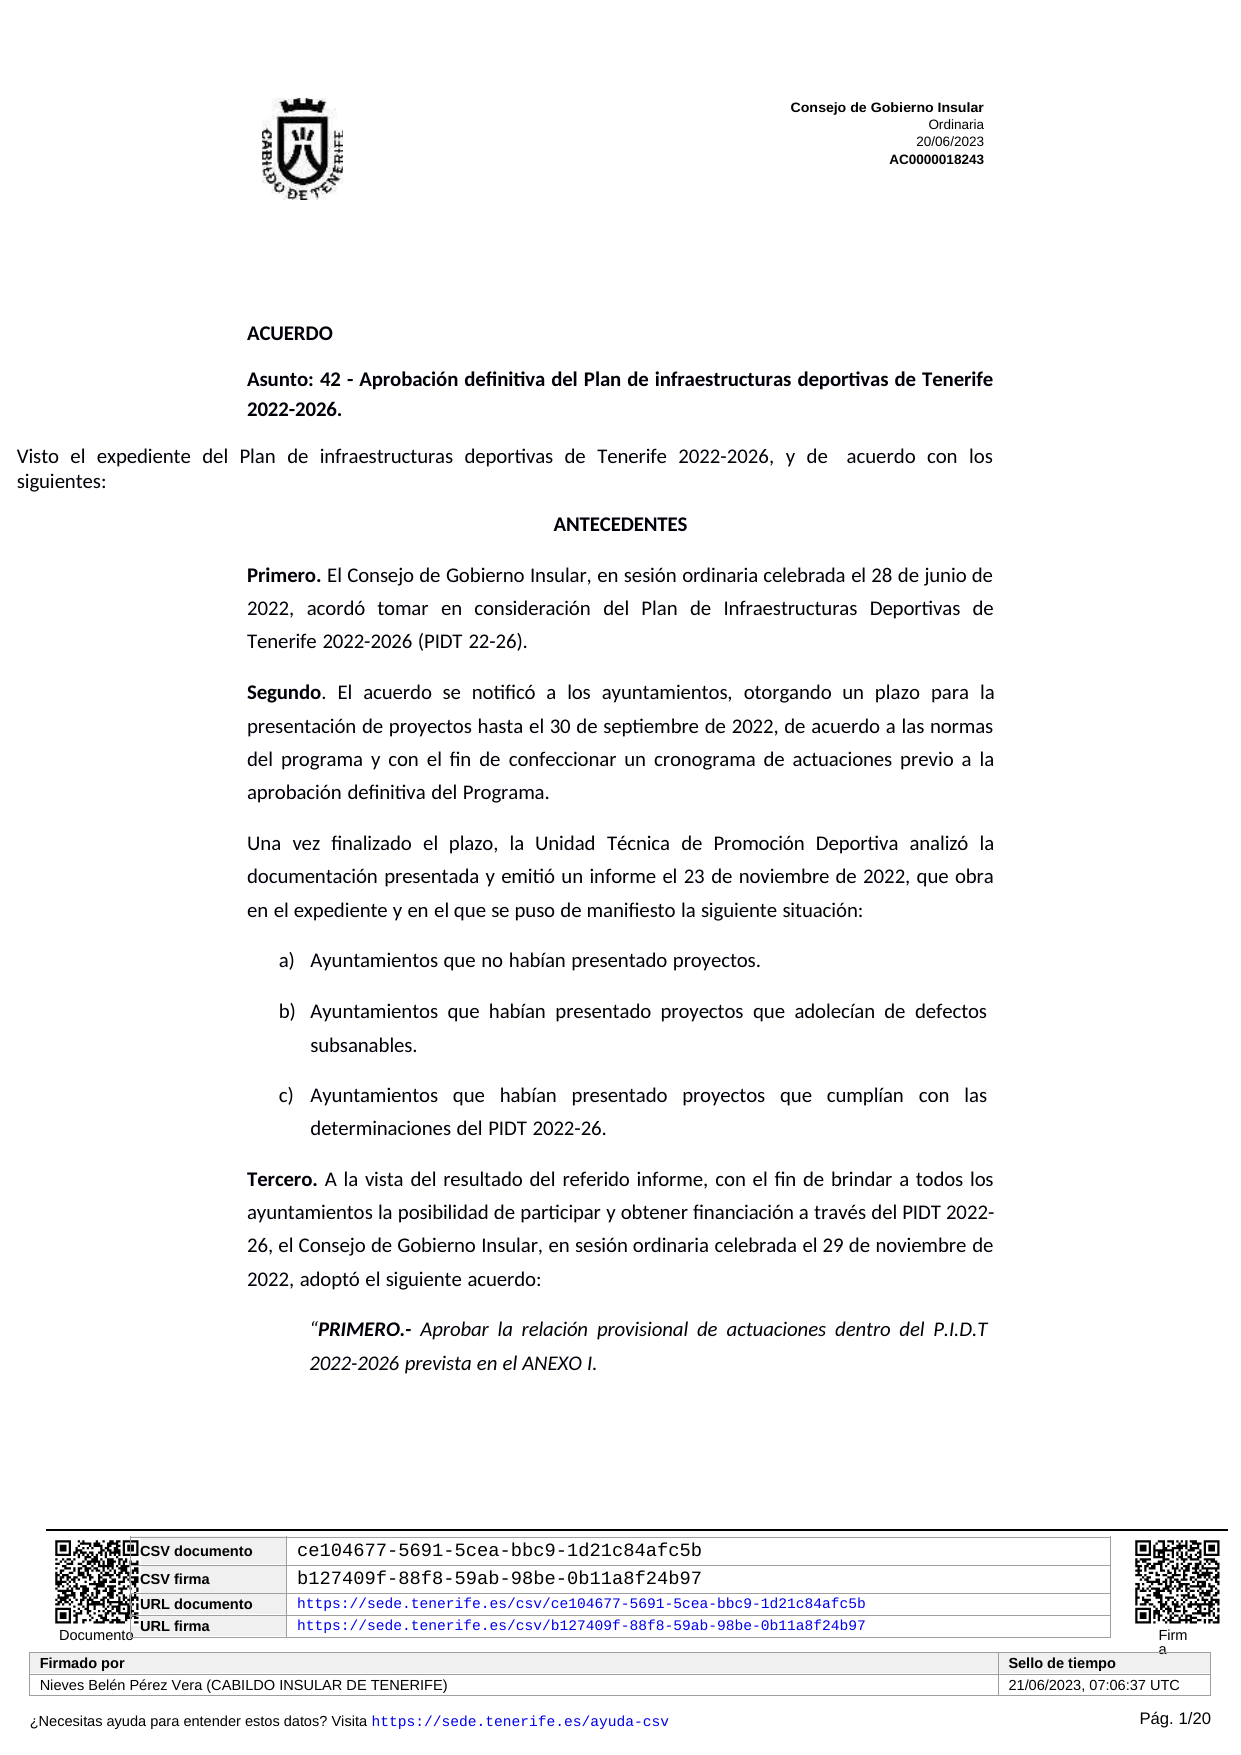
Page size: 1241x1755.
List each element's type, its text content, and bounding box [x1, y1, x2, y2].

table_cell CSV firma [141, 1566, 286, 1593]
list Ayuntamientos que habían presentado proyectos que adolecían de defectos subsanables. [278, 998, 994, 1057]
text “PRIMERO.- Aprobar la relación provisional de actuaciones dentro del P.I.D.T 2022-2026 prevista en el ANEXO I. [309, 1317, 994, 1375]
text ANTECEDENTES [17, 511, 1224, 537]
text Tercero. A la vista del resultado del referido informe, con el fin de brindar a todos los ayuntamientos la posibilidad de participar y obtener financiación a través del PIDT 2022- 26, el Consejo de Gobierno Insular, en sesión ordinaria celebrada el 29 de noviembre de 2022, adoptó el siguiente acuerdo: [247, 1166, 994, 1291]
table_cell https://sede.tenerife.es/csv/b127409f-88f8-59ab-98be-0b11a8f24b97 [287, 1616, 1110, 1636]
text Una vez finalizado el plazo, la Unidad Técnica de Promoción Deportiva analizó la documentación presentada y emitió un informe el 23 de noviembre de 2022, que obra en el expediente y en el que se puso de manifiesto la siguiente situación: [247, 830, 994, 922]
subtitle Visto el expediente del Plan de infraestructuras deportivas de Tenerife 2022-2026, y de acuerdo con los siguientes: [17, 443, 994, 494]
table_cell URL documento [141, 1594, 286, 1614]
table_header Sello de tiempo [999, 1653, 1210, 1673]
list Ayuntamientos que no habían presentado proyectos. [278, 948, 1224, 973]
table_header CSV documento [141, 1538, 286, 1564]
text Primero. El Consejo de Gobierno Insular, en sesión ordinaria celebrada el 28 de junio de 2022, acordó tomar en consideración del Plan de Infraestructuras Deportivas de Tenerife 2022-2026 (PIDT 22-26). [247, 562, 994, 654]
table_cell b127409f-88f8-59ab-98be-0b11a8f24b97 [287, 1566, 1110, 1593]
list Ayuntamientos que habían presentado proyectos que cumplían con las determinaciones del PIDT 2022-26. [278, 1082, 994, 1141]
subtitle ACUERDO [247, 320, 1224, 345]
table_header Firmado por [30, 1653, 998, 1673]
text Segundo. El acuerdo se notificó a los ayuntamientos, otorgando un plazo para la presentación de proyectos hasta el 30 de septiembre de 2022, de acuerdo a las normas del programa y con el fin de confeccionar un cronograma de actuaciones previo a la aprobación definitiva del Programa. [247, 679, 994, 805]
table_header ce104677-5691-5cea-bbc9-1d21c84afc5b [287, 1538, 1110, 1564]
table_cell URL firma [131, 1616, 286, 1636]
table_cell Nieves Belén Pérez Vera (CABILDO INSULAR DE TENERIFE) [30, 1675, 998, 1695]
table_cell https://sede.tenerife.es/csv/ce104677-5691-5cea-bbc9-1d21c84afc5b [287, 1594, 1110, 1614]
text Asunto: 42 - Aprobación definitiva del Plan de infraestructuras deportivas de Tenerife 2022-2026. [247, 367, 994, 422]
table_cell 21/06/2023, 07:06:37 UTC [999, 1675, 1210, 1695]
